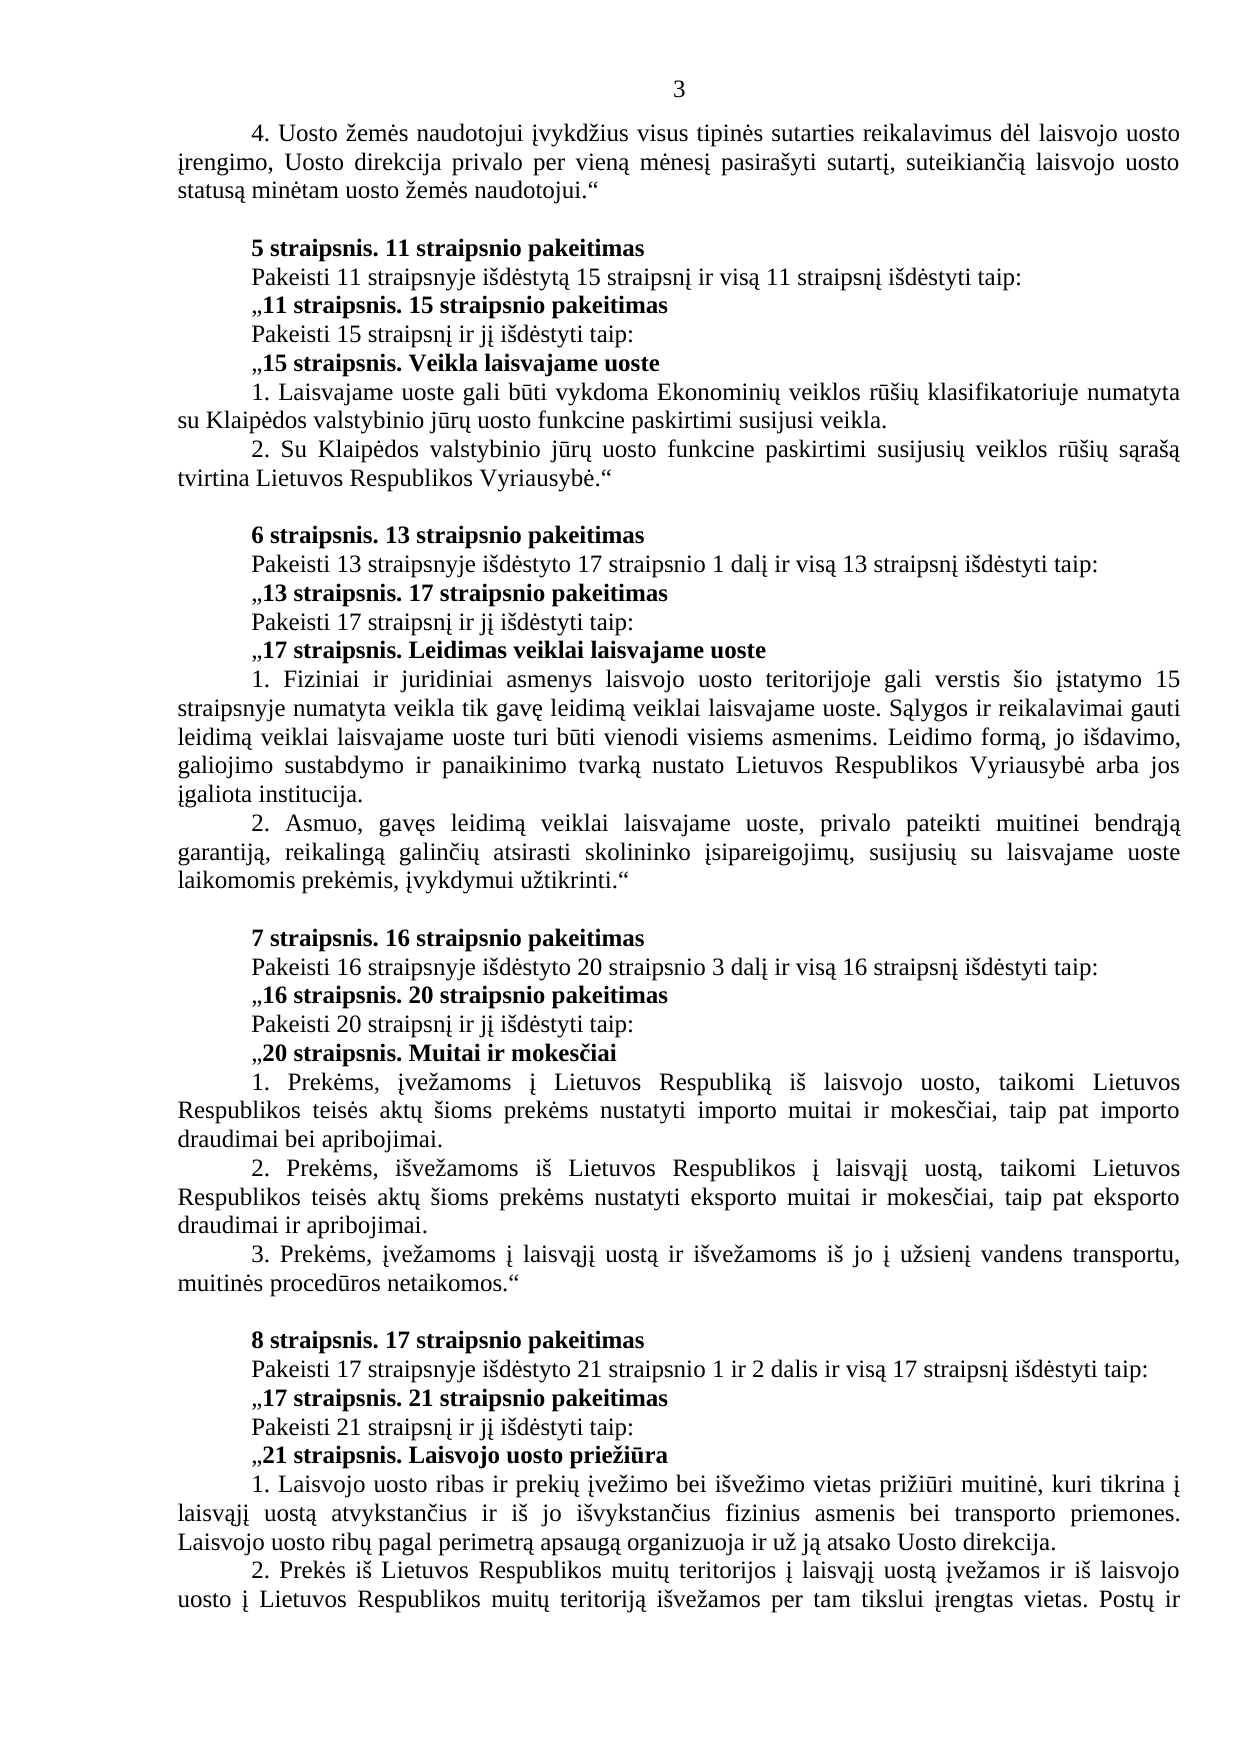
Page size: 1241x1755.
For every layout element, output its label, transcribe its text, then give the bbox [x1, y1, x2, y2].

text 2. Asmuo, gavęs leidimą veiklai laisvajame uoste, privalo pateikti muitinei bendrąją garantiją, reikalingą galinčių atsirasti skolininko įsipareigojimų, susijusių su laisvajame uoste laikomomis prekėmis, įvykdymui užtikrinti.“ [177, 808, 1181, 894]
text 1. Laisvajame uoste gali būti vykdoma Ekonominių veiklos rūšių klasifikatoriuje numatyta su Klaipėdos valstybinio jūrų uosto funkcine paskirtimi susijusi veikla. [177, 377, 1181, 434]
text „11 straipsnis. 15 straipsnio pakeitimas [177, 291, 1181, 319]
text Pakeisti 17 straipsnį ir jį išdėstyti taip: [177, 607, 1181, 636]
text Pakeisti 11 straipsnyje išdėstytą 15 straipsnį ir visą 11 straipsnį išdėstyti taip: [177, 262, 1181, 291]
text 1. Fiziniai ir juridiniai asmenys laisvojo uosto teritorijoje gali verstis šio įstatymo 15 straipsnyje numatyta veikla tik gavę leidimą veiklai laisvajame uoste. Sąlygos ir reikalavimai gauti leidimą veiklai laisvajame uoste turi būti vienodi visiems asmenims. Leidimo formą, jo išdavimo, galiojimo sustabdymo ir panaikinimo tvarką nustato Lietuvos Respublikos Vyriausybė arba jos įgaliota institucija. [177, 664, 1181, 808]
text Pakeisti 21 straipsnį ir jį išdėstyti taip: [177, 1412, 1181, 1441]
text 3. Prekėms, įvežamoms į laisvąjį uostą ir išvežamoms iš jo į užsienį vandens transportu, muitinės procedūros netaikomos.“ [177, 1239, 1181, 1297]
text Pakeisti 13 straipsnyje išdėstyto 17 straipsnio 1 dalį ir visą 13 straipsnį išdėstyti taip: [177, 549, 1181, 578]
text 5 straipsnis. 11 straipsnio pakeitimas [177, 233, 1181, 262]
text 4. Uosto žemės naudotojui įvykdžius visus tipinės sutarties reikalavimus dėl laisvojo uosto įrengimo, Uosto direkcija privalo per vieną mėnesį pasirašyti sutartį, suteikiančią laisvojo uosto statusą minėtam uosto žemės naudotojui.“ [177, 118, 1181, 204]
text „20 straipsnis. Muitai ir mokesčiai [177, 1038, 1181, 1067]
text 6 straipsnis. 13 straipsnio pakeitimas [177, 521, 1181, 549]
text 7 straipsnis. 16 straipsnio pakeitimas [177, 923, 1181, 952]
text 8 straipsnis. 17 straipsnio pakeitimas [177, 1326, 1181, 1354]
text „13 straipsnis. 17 straipsnio pakeitimas [177, 578, 1181, 607]
text „15 straipsnis. Veikla laisvajame uoste [177, 348, 1181, 377]
text „21 straipsnis. Laisvojo uosto priežiūra [177, 1441, 1181, 1469]
text Pakeisti 16 straipsnyje išdėstyto 20 straipsnio 3 dalį ir visą 16 straipsnį išdėstyti taip: [177, 952, 1181, 981]
text „16 straipsnis. 20 straipsnio pakeitimas [177, 981, 1181, 1009]
text Pakeisti 20 straipsnį ir jį išdėstyti taip: [177, 1009, 1181, 1038]
text 1. Prekėms, įvežamoms į Lietuvos Respubliką iš laisvojo uosto, taikomi Lietuvos Respublikos teisės aktų šioms prekėms nustatyti importo muitai ir mokesčiai, taip pat importo draudimai bei apribojimai. [177, 1067, 1181, 1153]
text Pakeisti 17 straipsnyje išdėstyto 21 straipsnio 1 ir 2 dalis ir visą 17 straipsnį išdėstyti taip: [177, 1354, 1181, 1383]
text 2. Prekėms, išvežamoms iš Lietuvos Respublikos į laisvąjį uostą, taikomi Lietuvos Respublikos teisės aktų šioms prekėms nustatyti eksporto muitai ir mokesčiai, taip pat eksporto draudimai ir apribojimai. [177, 1153, 1181, 1239]
text 2. Prekės iš Lietuvos Respublikos muitų teritorijos į laisvąjį uostą įvežamos ir iš laisvojo uosto į Lietuvos Respublikos muitų teritoriją išvežamos per tam tikslui įrengtas vietas. Postų ir [177, 1556, 1181, 1613]
text 2. Su Klaipėdos valstybinio jūrų uosto funkcine paskirtimi susijusių veiklos rūšių sąrašą tvirtina Lietuvos Respublikos Vyriausybė.“ [177, 434, 1181, 492]
text „17 straipsnis. Leidimas veiklai laisvajame uoste [177, 636, 1181, 664]
text 1. Laisvojo uosto ribas ir prekių įvežimo bei išvežimo vietas prižiūri muitinė, kuri tikrina į laisvąjį uostą atvykstančius ir iš jo išvykstančius fizinius asmenis bei transporto priemones. Laisvojo uosto ribų pagal perimetrą apsaugą organizuoja ir už ją atsako Uosto direkcija. [177, 1469, 1181, 1556]
text „17 straipsnis. 21 straipsnio pakeitimas [177, 1383, 1181, 1412]
text Pakeisti 15 straipsnį ir jį išdėstyti taip: [177, 319, 1181, 348]
